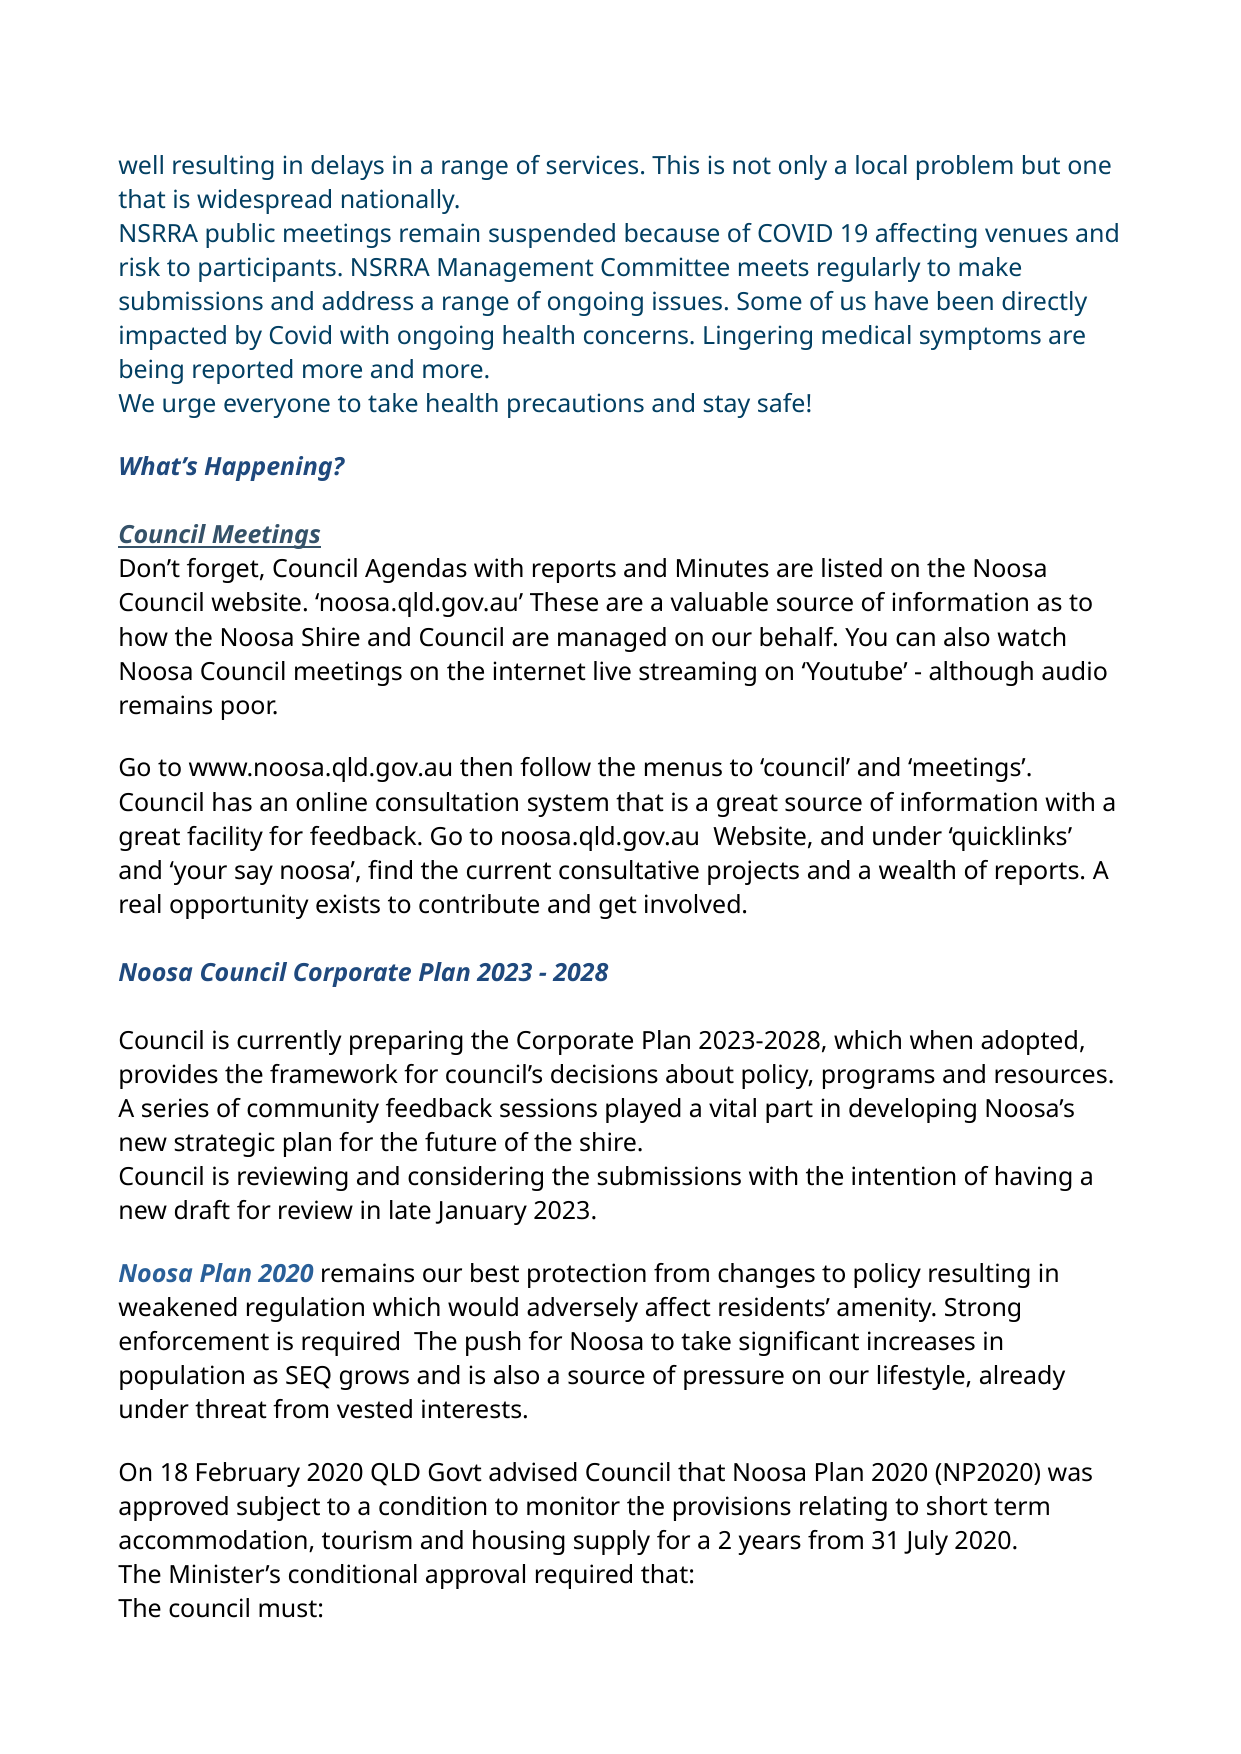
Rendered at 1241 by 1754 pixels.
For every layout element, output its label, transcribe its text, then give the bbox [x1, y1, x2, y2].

text The Minister’s conditional approval required that: [118, 1557, 1122, 1591]
text On 18 February 2020 QLD Govt advised Council that Noosa Plan 2020 (NP2020) was approved subject to a condition to monitor the provisions relating to short term accommodation, tourism and housing supply for a 2 years from 31 July 2020. [118, 1455, 1122, 1557]
text Council is reviewing and considering the submissions with the intention of having a new draft for review in late January 2023. [118, 1159, 1122, 1227]
text Council is currently preparing the Corporate Plan 2023-2028, which when adopted, provides the framework for council’s decisions about policy, programs and resources. [118, 1023, 1122, 1091]
text A series of community feedback sessions played a vital part in developing Noosa’s new strategic plan for the future of the shire. [118, 1091, 1122, 1159]
text NSRRA public meetings remain suspended because of COVID 19 affecting venues and risk to participants. NSRRA Management Committee meets regularly to make submissions and address a range of ongoing issues. Some of us have been directly impacted by Covid with ongoing health concerns. Lingering medical symptoms are being reported more and more. [118, 216, 1122, 386]
text Don’t forget, Council Agendas with reports and Minutes are listed on the Noosa Council website. ‘noosa.qld.gov.au’ These are a valuable source of information as to how the Noosa Shire and Council are managed on our behalf. You can also watch Noosa Council meetings on the internet live streaming on ‘Youtube’ - although audio remains poor. [118, 551, 1122, 721]
text The council must: [118, 1591, 1122, 1625]
text well resulting in delays in a range of services. This is not only a local problem but one that is widespread nationally. [118, 148, 1122, 216]
text What’s Happening? [118, 449, 1122, 483]
text Noosa Plan 2020 remains our best protection from changes to policy resulting in weakened regulation which would adversely affect residents’ amenity. Strong enforcement is required The push for Noosa to take significant increases in population as SEQ grows and is also a source of pressure on our lifestyle, already under threat from vested interests. [118, 1256, 1122, 1426]
text Go to www.noosa.qld.gov.au then follow the menus to ‘council’ and ‘meetings’. Council has an online consultation system that is a great source of information with a great facility for feedback. Go to noosa.qld.gov.au Website, and under ‘quicklinks’ and ‘your say noosa’, find the current consultative projects and a wealth of reports. A real opportunity exists to contribute and get involved. [118, 750, 1122, 920]
text We urge everyone to take health precautions and stay safe! [118, 386, 1122, 420]
text Noosa Council Corporate Plan 2023 - 2028 [118, 954, 1122, 988]
text Council Meetings [118, 517, 1122, 551]
